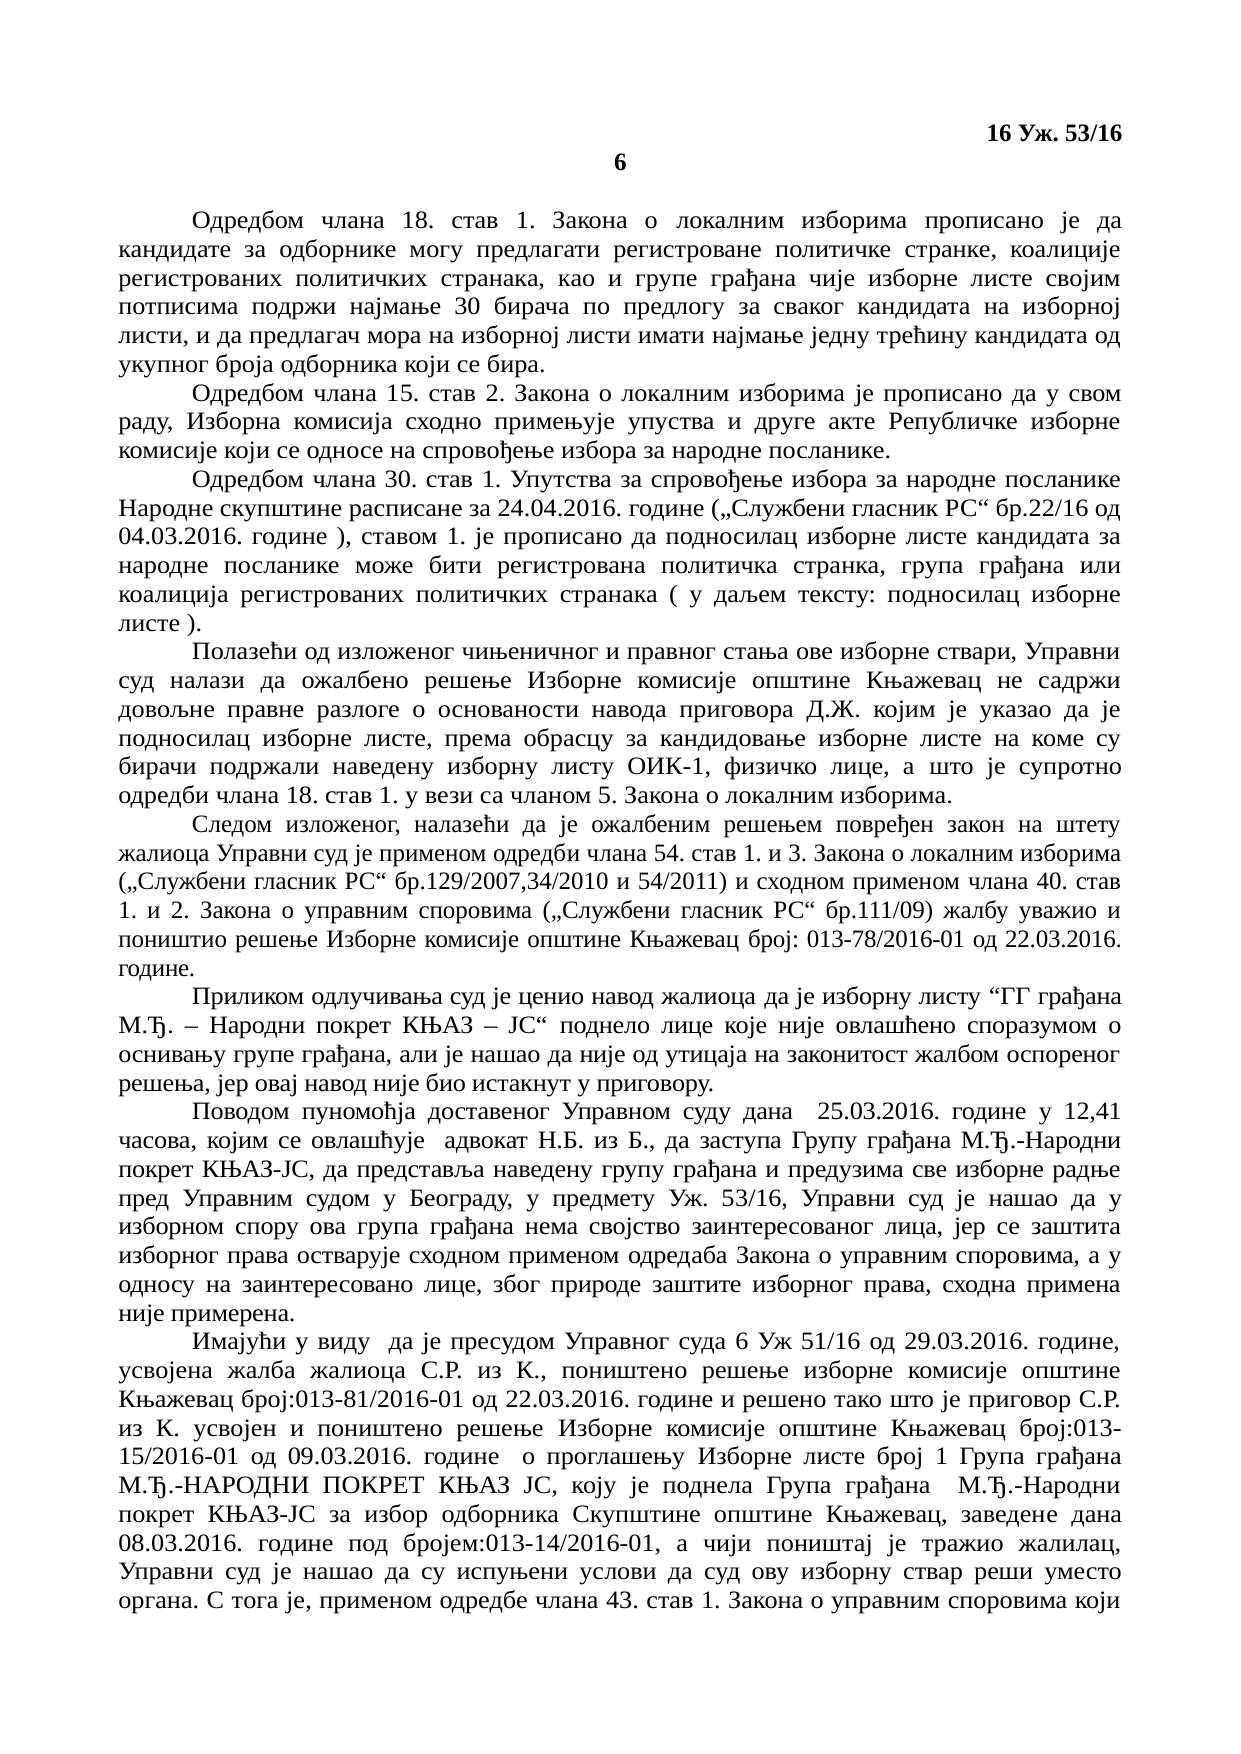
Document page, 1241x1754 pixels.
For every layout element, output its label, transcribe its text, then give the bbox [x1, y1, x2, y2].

text Полазећи од изложеног чињеничног и правног стања ове изборне ствари, Управни суд налази да ожалбено решење Изборне комисије општине Књажевац не садржи довољне правне разлоге о основаности навода приговора Д.Ж. којим је указао да је подносилац изборне листе, према обрасцу за кандидовање изборне листе на коме су бирачи подржали наведену изборну листу ОИК-1, физичко лице, а што је супротно одредби члана 18. став 1. у вези са чланом 5. Закона о локалним изборима. [118, 636, 1122, 809]
text Приликом одлучивања суд је ценио навод жалиоца да је изборну листу “ГГ грађана М.Ђ. – Народни покрет КЊАЗ – ЈС“ поднело лице које није овлашћено споразумом о оснивању групе грађана, али је нашао да није од утицаја на законитост жалбом оспореног решења, јер овај навод није био истакнут у приговору. [118, 981, 1122, 1096]
text Одредбом члана 15. став 2. Закона о локалним изборима је прописано да у свом раду, Изборна комисија сходно примењује упуства и друге акте Републичке изборне комисије који се односе на спровођење избора за народне посланике. [118, 378, 1122, 464]
text Поводом пуномоћја доставеног Управном суду дана 25.03.2016. године у 12,41 часова, којим се овлашћује адвокат Н.Б. из Б., да заступа Групу грађана М.Ђ.-Народни покрет КЊАЗ-ЈС, да представља наведену групу грађана и предузима све изборне радње пред Управним судом у Београду, у предмету Уж. 53/16, Управни суд је нашао да у изборном спору ова група грађана нема својство заинтересованог лица, јер се заштита изборног права остварује сходном применом одредаба Закона о управним споровима, а у односу на заинтересовано лице, због природе заштите изборног права, сходна примена није примерена. [118, 1096, 1122, 1326]
text Одредбом члана 30. став 1. Упутства за спровођење избора за народне посланике Народне скупштине расписане за 24.04.2016. године („Службени гласник РС“ бр.22/16 од 04.03.2016. године ), ставом 1. је прописано да подносилац изборне листе кандидата за народне посланике може бити регистрована политичка странка, група грађана или коалиција регистрованих политичких странака ( у даљем тексту: подносилац изборне листе ). [118, 464, 1122, 636]
text Следом изложеног, налазећи да је ожалбеним решењем повређен закон на штету жалиоца Управни суд је применом одредби члана 54. став 1. и 3. Закона о локалним изборима („Службени гласник РС“ бр.129/2007,34/2010 и 54/2011) и сходном применом члана 40. став 1. и 2. Закона о управним споровима („Службени гласник РС“ бр.111/09) жалбу уважио и поништио решење Изборне комисије општине Књажевац број: 013-78/2016-01 од 22.03.2016. године. [118, 809, 1122, 981]
text Одредбом члана 18. став 1. Закона о локалним изборима прописано је да кандидате за одборнике могу предлагати регистроване политичке странке, коалиције регистрованих политичких странака, као и групе грађана чије изборне листе својим потписима подржи најмање 30 бирача по предлогу за сваког кандидата на изборној листи, и да предлагач мора на изборној листи имати најмање једну трећину кандидата од укупног броја одборника који се бира. [118, 205, 1122, 378]
text Имајући у виду да је пресудом Управног суда 6 Уж 51/16 од 29.03.2016. године, усвојена жалба жалиоца С.Р. из К., поништено решење изборне комисије општине Књажевац број:013-81/2016-01 од 22.03.2016. године и решено тако што је приговор С.Р. из К. усвојен и поништено решење Изборне комисије општине Књажевац број:013-15/2016-01 од 09.03.2016. године о проглашењу Изборне листе број 1 Група грађана М.Ђ.-НАРОДНИ ПОКРЕТ КЊАЗ ЈС, коју је поднела Група грађана М.Ђ.-Народни покрет КЊАЗ-ЈС за избор одборника Скупштине општине Књажевац, заведене дана 08.03.2016. године под бројем:013-14/2016-01, а чији поништај је тражио жалилац, Управни суд је нашао да су испуњени услови да суд ову изборну ствар реши уместо органа. С тога је, применом одредбе члана 43. став 1. Закона о управним споровима који [118, 1326, 1122, 1614]
